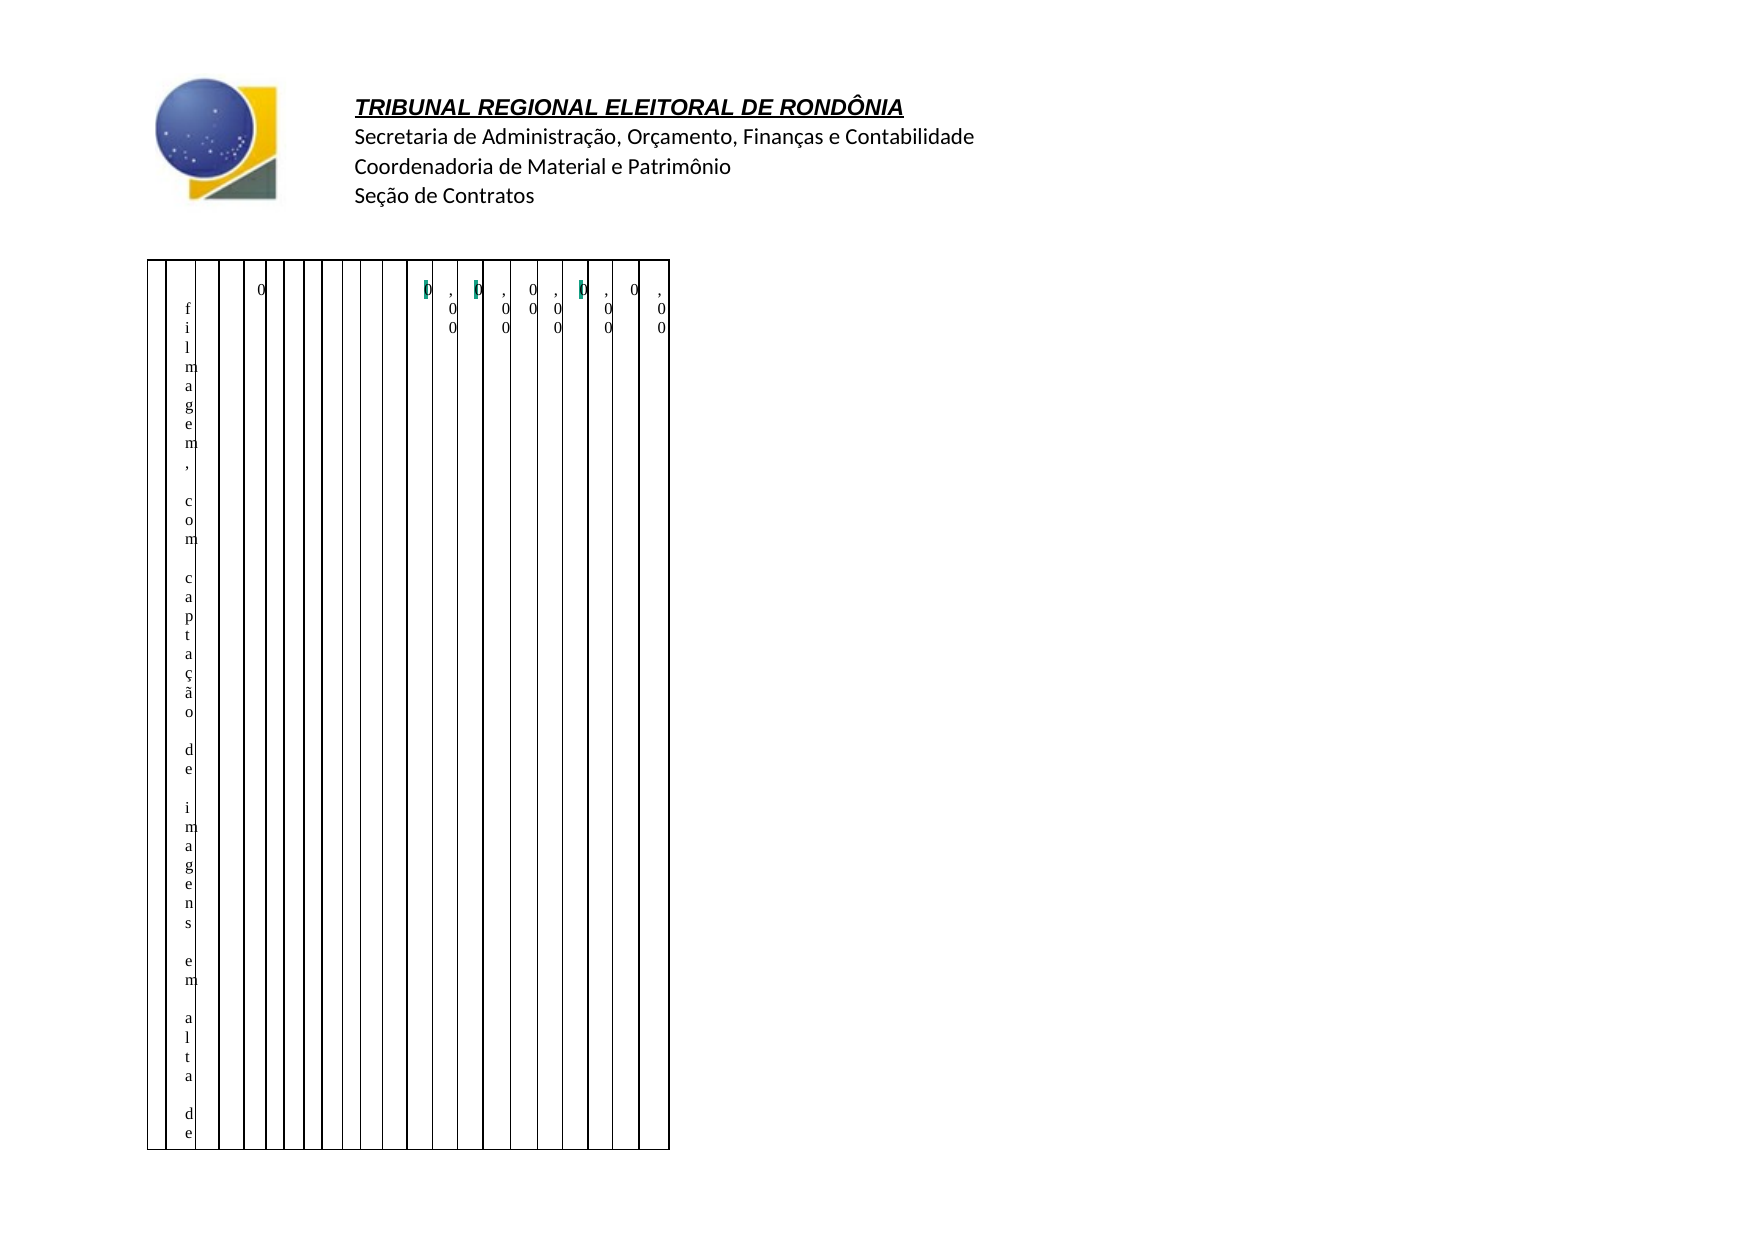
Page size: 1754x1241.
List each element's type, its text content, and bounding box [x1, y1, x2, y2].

table_cell [343, 261, 360, 1149]
table_cell [267, 261, 283, 1149]
table_cell [148, 261, 165, 1149]
table_cell R$ 14.500,00 [511, 261, 537, 1149]
table_cell R$ 4.500,00 [563, 261, 587, 1149]
table_cell [220, 261, 243, 1149]
table_cell [285, 261, 303, 1149]
table_cell R$ 3.200,00 [458, 261, 482, 1149]
table_cell R$ 128.000,00 [433, 261, 457, 1149]
table_cell ,00 [484, 261, 510, 1149]
table_cell [305, 261, 321, 1149]
table_cell R$ 3.234,00 [245, 261, 265, 1149]
table_cell R$ 4.000,00 [408, 261, 432, 1149]
table_cell [323, 261, 342, 1149]
table_cell Serviço de filmagem, com captação de imagens em alta definição HDV/fullHD e sons, utilizando uma câmera - (Interior) [167, 261, 195, 1149]
table_cell ,00 [640, 261, 668, 1149]
table_cell HORA [196, 261, 218, 1149]
table_cell R$ 464.000,00 [538, 261, 562, 1149]
table_cell R$ 144.000,00 [589, 261, 612, 1149]
table_cell R$ - [383, 261, 406, 1149]
table_cell R$ 3.900,00 [613, 261, 638, 1149]
table_cell [361, 261, 382, 1149]
